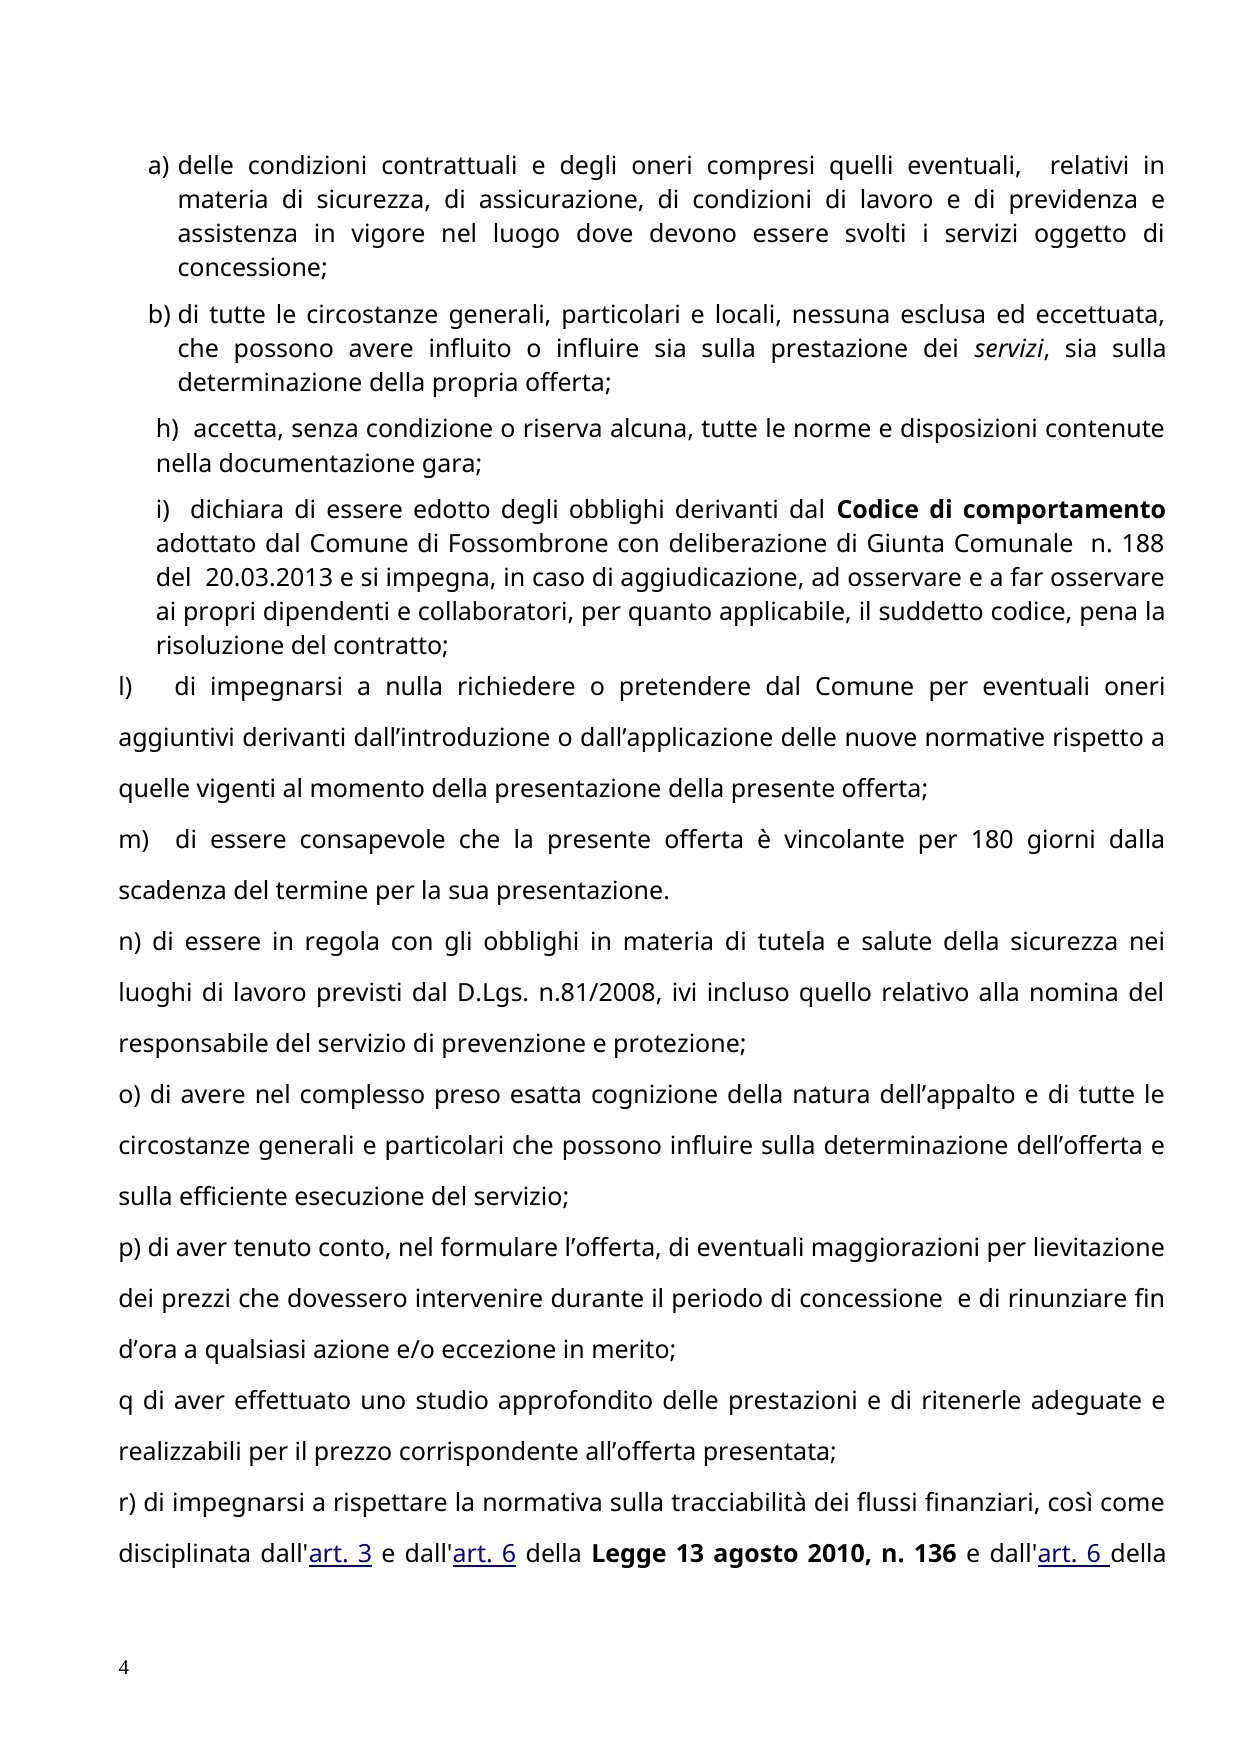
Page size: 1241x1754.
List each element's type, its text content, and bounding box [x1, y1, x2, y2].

text r) di impegnarsi a rispettare la normativa sulla tracciabilità dei flussi finanziari, così come disciplinata dall'art. 3 e dall'art. 6 della Legge 13 agosto 2010, n. 136 e dall'art. 6 della [118, 1485, 1166, 1570]
text o) di avere nel complesso preso esatta cognizione della natura dell’appalto e di tutte le circostanze generali e particolari che possono influire sulla determinazione dell’offerta e sulla efficiente esecuzione del servizio; [118, 1077, 1166, 1213]
text l) di impegnarsi a nulla richiedere o pretendere dal Comune per eventuali oneri aggiuntivi derivanti dall’introduzione o dall’applicazione delle nuove normative rispetto a quelle vigenti al momento della presentazione della presente offerta; [118, 668, 1166, 804]
text a) delle condizioni contrattuali e degli oneri compresi quelli eventuali, relativi in materia di sicurezza, di assicurazione, di condizioni di lavoro e di previdenza e assistenza in vigore nel luogo dove devono essere svolti i servizi oggetto di concessione; [148, 148, 1166, 284]
list h) accetta, senza condizione o riserva alcuna, tutte le norme e disposizioni contenute nella documentazione gara; [156, 411, 1166, 479]
text b) di tutte le circostanze generali, particolari e locali, nessuna esclusa ed eccettuata, che possono avere influito o influire sia sulla prestazione dei servizi, sia sulla determinazione della propria offerta; [148, 296, 1166, 399]
text p) di aver tenuto conto, nel formulare l’offerta, di eventuali maggiorazioni per lievitazione dei prezzi che dovessero intervenire durante il periodo di concessione e di rinunziare fin d’ora a qualsiasi azione e/o eccezione in merito; [118, 1230, 1166, 1366]
text q di aver effettuato uno studio approfondito delle prestazioni e di ritenerle adeguate e realizzabili per il prezzo corrispondente all’offerta presentata; [118, 1383, 1166, 1468]
text n) di essere in regola con gli obblighi in materia di tutela e salute della sicurezza nei luoghi di lavoro previsti dal D.Lgs. n.81/2008, ivi incluso quello relativo alla nomina del responsabile del servizio di prevenzione e protezione; [118, 923, 1166, 1060]
text m) di essere consapevole che la presente offerta è vincolante per 180 giorni dalla scadenza del termine per la sua presentazione. [118, 821, 1166, 907]
list i) dichiara di essere edotto degli obblighi derivanti dal Codice di comportamento adottato dal Comune di Fossombrone con deliberazione di Giunta Comunale n. 188 del 20.03.2013 e si impegna, in caso di aggiudicazione, ad osservare e a far osservare ai propri dipendenti e collaboratori, per quanto applicabile, il suddetto codice, pena la risoluzione del contratto; [156, 492, 1166, 662]
